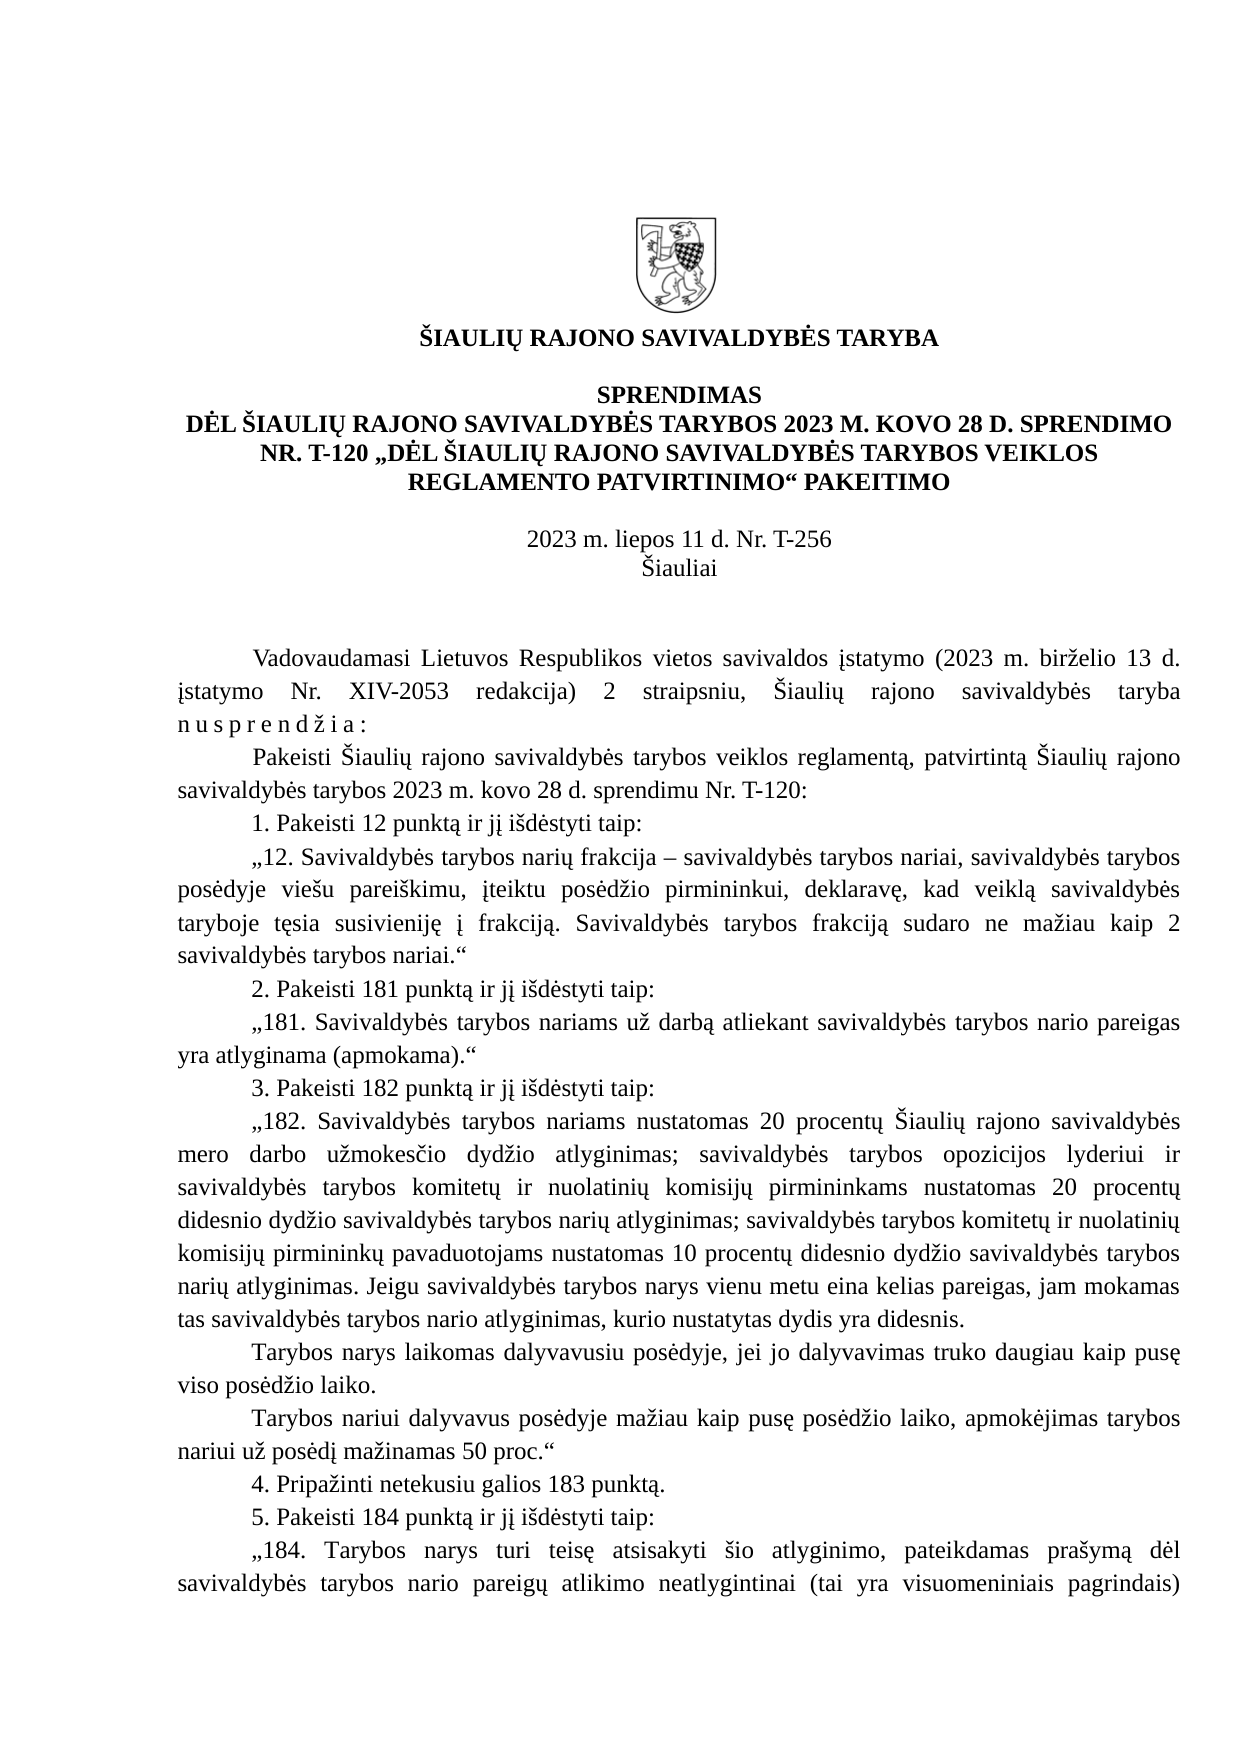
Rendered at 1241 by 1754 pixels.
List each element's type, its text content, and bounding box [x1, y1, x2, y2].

text 1. Pakeisti 12 punktą ir jį išdėstyti taip: [177, 808, 1181, 837]
text 5. Pakeisti 184 punktą ir jį išdėstyti taip: [177, 1502, 1181, 1531]
text 2023 m. liepos 11 d. Nr. T-256 [177, 524, 1181, 553]
text DĖL ŠIAULIŲ RAJONO SAVIVALDYBĖS TARYBOS 2023 M. KOVO 28 D. SPRENDIMO NR. T-120 „DĖL ŠIAULIŲ RAJONO SAVIVALDYBĖS TARYBOS VEIKLOS REGLAMENTO PATVIRTINIMO“ PAKEITIMO [177, 409, 1181, 495]
text Šiauliai [177, 553, 1181, 582]
text 3. Pakeisti 182 punktą ir jį išdėstyti taip: [177, 1073, 1181, 1101]
text Tarybos nariui dalyvavus posėdyje mažiau kaip pusę posėdžio laiko, apmokėjimas tarybos nariui už posėdį mažinamas 50 proc.“ [177, 1403, 1181, 1465]
text „182. Savivaldybės tarybos nariams nustatomas 20 procentų Šiaulių rajono savivaldybės mero darbo užmokesčio dydžio atlyginimas; savivaldybės tarybos opozicijos lyderiui ir savivaldybės tarybos komitetų ir nuolatinių komisijų pirmininkams nustatomas 20 procentų didesnio dydžio savivaldybės tarybos narių atlyginimas; savivaldybės tarybos komitetų ir nuolatinių komisijų pirmininkų pavaduotojams nustatomas 10 procentų didesnio dydžio savivaldybės tarybos narių atlyginimas. Jeigu savivaldybės tarybos narys vienu metu eina kelias pareigas, jam mokamas tas savivaldybės tarybos nario atlyginimas, kurio nustatytas dydis yra didesnis. [177, 1106, 1181, 1333]
text 4. Pripažinti netekusiu galios 183 punktą. [177, 1469, 1181, 1498]
text Tarybos narys laikomas dalyvavusiu posėdyje, jei jo dalyvavimas truko daugiau kaip pusę viso posėdžio laiko. [177, 1337, 1181, 1399]
text „12. Savivaldybės tarybos narių frakcija – savivaldybės tarybos nariai, savivaldybės tarybos posėdyje viešu pareiškimu, įteiktu posėdžio pirmininkui, deklaravę, kad veiklą savivaldybės taryboje tęsia susivieniję į frakciją. Savivaldybės tarybos frakciją sudaro ne mažiau kaip 2 savivaldybės tarybos nariai.“ [177, 842, 1181, 969]
text ŠIAULIŲ RAJONO SAVIVALDYBĖS TARYBA [177, 323, 1181, 352]
text SPRENDIMAS [177, 380, 1181, 409]
text „181. Savivaldybės tarybos nariams už darbą atliekant savivaldybės tarybos nario pareigas yra atlyginama (apmokama).“ [177, 1007, 1181, 1068]
text „184. Tarybos narys turi teisę atsisakyti šio atlyginimo, pateikdamas prašymą dėl savivaldybės tarybos nario pareigų atlikimo neatlygintinai (tai yra visuomeniniais pagrindais) [177, 1535, 1181, 1597]
text Pakeisti Šiaulių rajono savivaldybės tarybos veiklos reglamentą, patvirtintą Šiaulių rajono savivaldybės tarybos 2023 m. kovo 28 d. sprendimu Nr. T-120: [177, 742, 1181, 804]
text 2. Pakeisti 181 punktą ir jį išdėstyti taip: [177, 974, 1181, 1002]
text Vadovaudamasi Lietuvos Respublikos vietos savivaldos įstatymo (2023 m. birželio 13 d. įstatymo Nr. XIV-2053 redakcija) 2 straipsniu, Šiaulių rajono savivaldybės taryba nusprendžia: [177, 643, 1181, 738]
